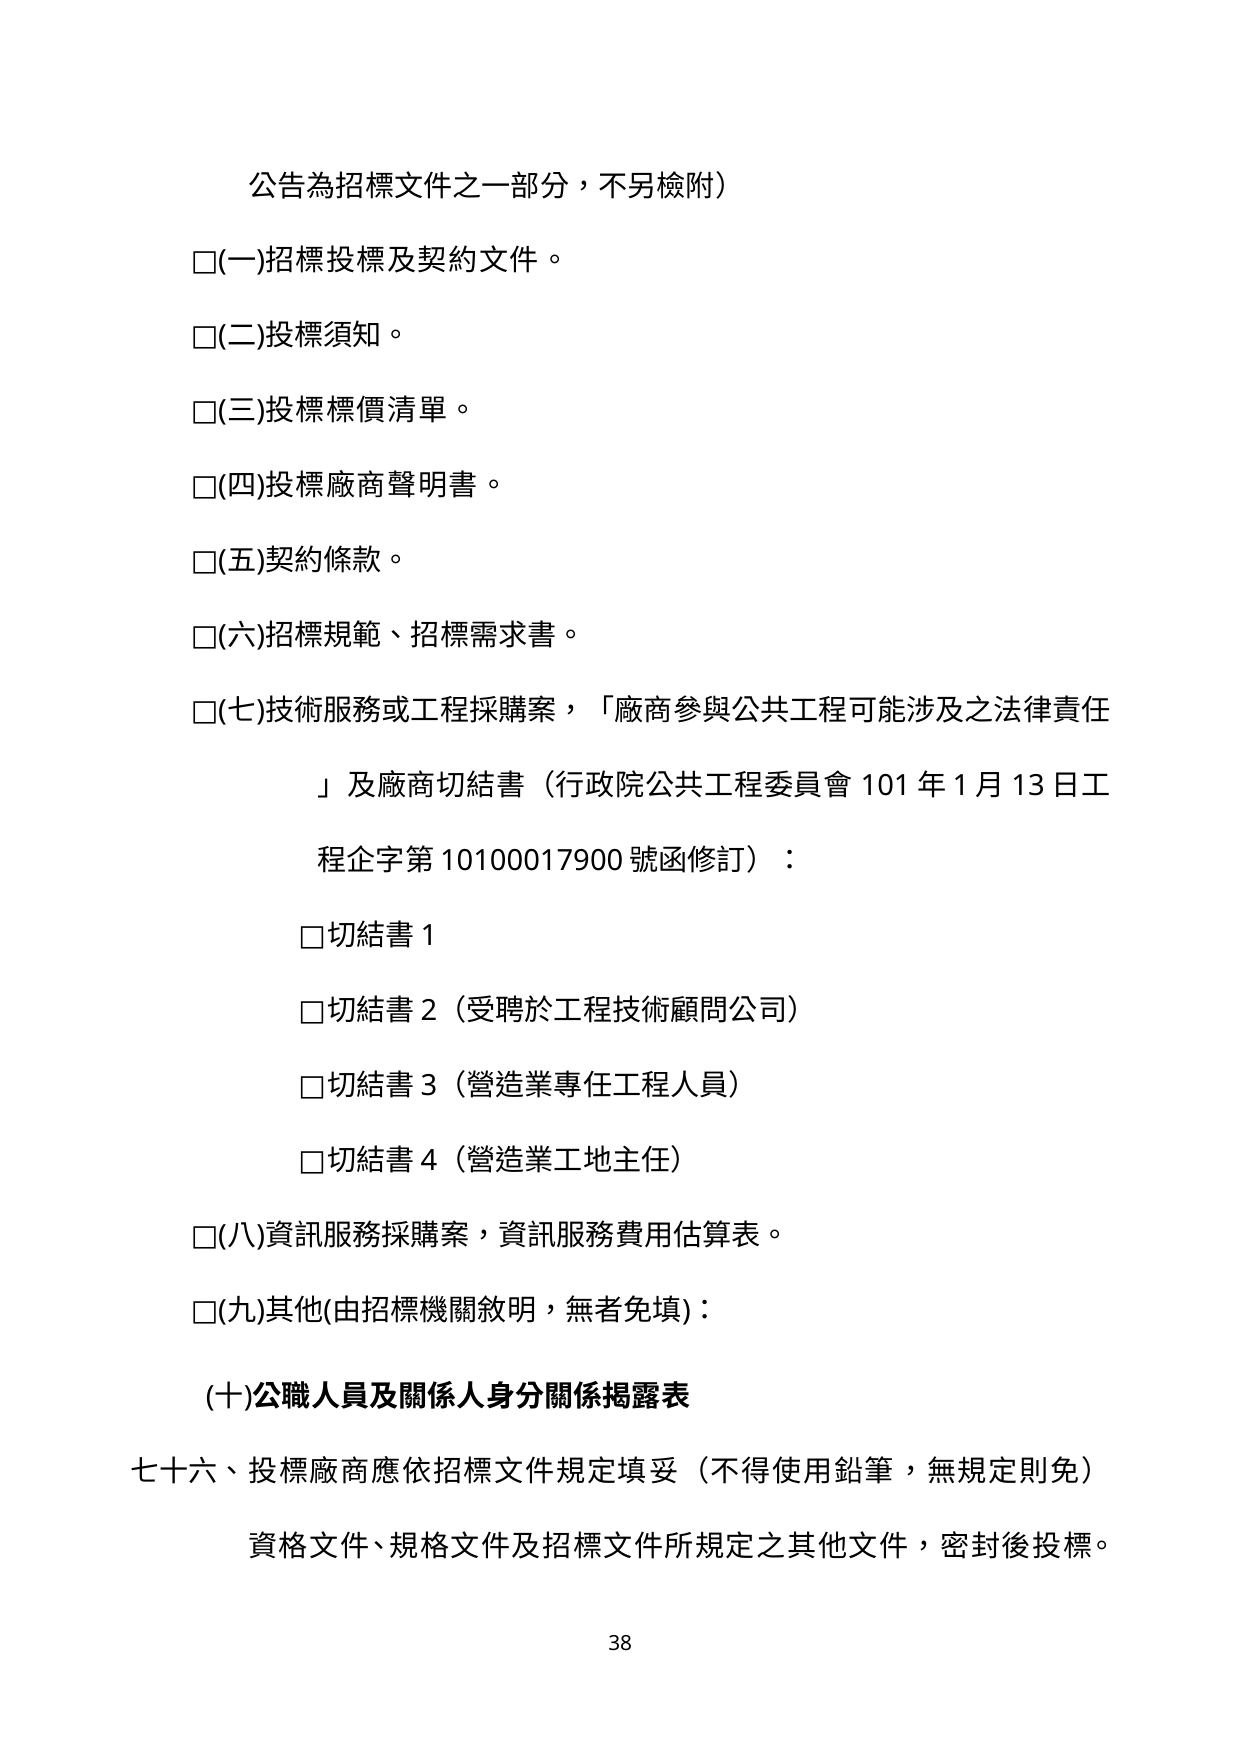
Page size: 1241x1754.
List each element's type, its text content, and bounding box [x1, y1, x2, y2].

text □切結書4（營造業工地主任） [280, 1121, 1110, 1196]
text □切結書2（受聘於工程技術顧問公司） [280, 971, 1110, 1046]
list 公告為招標文件之一部分，不另檢附） [130, 146, 1110, 221]
list 投標廠商應依招標文件規定填妥（不得使用鉛筆，無規定則免）資格文件、規格文件及招標文件所規定之其他文件，密封後投標。惟屬一次投標分段開標者，各階段之投標文件應分別密封後，再以大封套合併裝封。所有內外封套外部皆須書明投標廠商名稱、地址及採購案號或招標標的。廠商所提供之投標、契約及履約文件，建議採雙面列印，以節省紙張，愛惜資源。 [130, 1431, 1110, 1581]
text □切結書1 [280, 896, 1110, 971]
text □(九)其他(由招標機關敘明，無者免填)： [130, 1271, 1110, 1346]
text □切結書3（營造業專任工程人員） [280, 1046, 1110, 1121]
text (十)公職人員及關係人身分關係揭露表 [130, 1356, 1240, 1431]
text □(八)資訊服務採購案，資訊服務費用估算表。 [130, 1196, 1110, 1271]
text □(六)招標規範、招標需求書。 [130, 596, 1110, 671]
text □(五)契約條款。 [130, 521, 1110, 596]
text □(一)招標投標及契約文件。 [130, 221, 1110, 296]
text □(四)投標廠商聲明書。 [130, 446, 1110, 521]
text □(三)投標標價清單。 [130, 371, 1110, 446]
text □(七)技術服務或工程採購案，「廠商參與公共工程可能涉及之法律責任」及廠商切結書（行政院公共工程委員會101年1月13日工程企字第10100017900號函修訂）： [130, 671, 1110, 896]
text □(二)投標須知。 [130, 296, 1110, 371]
